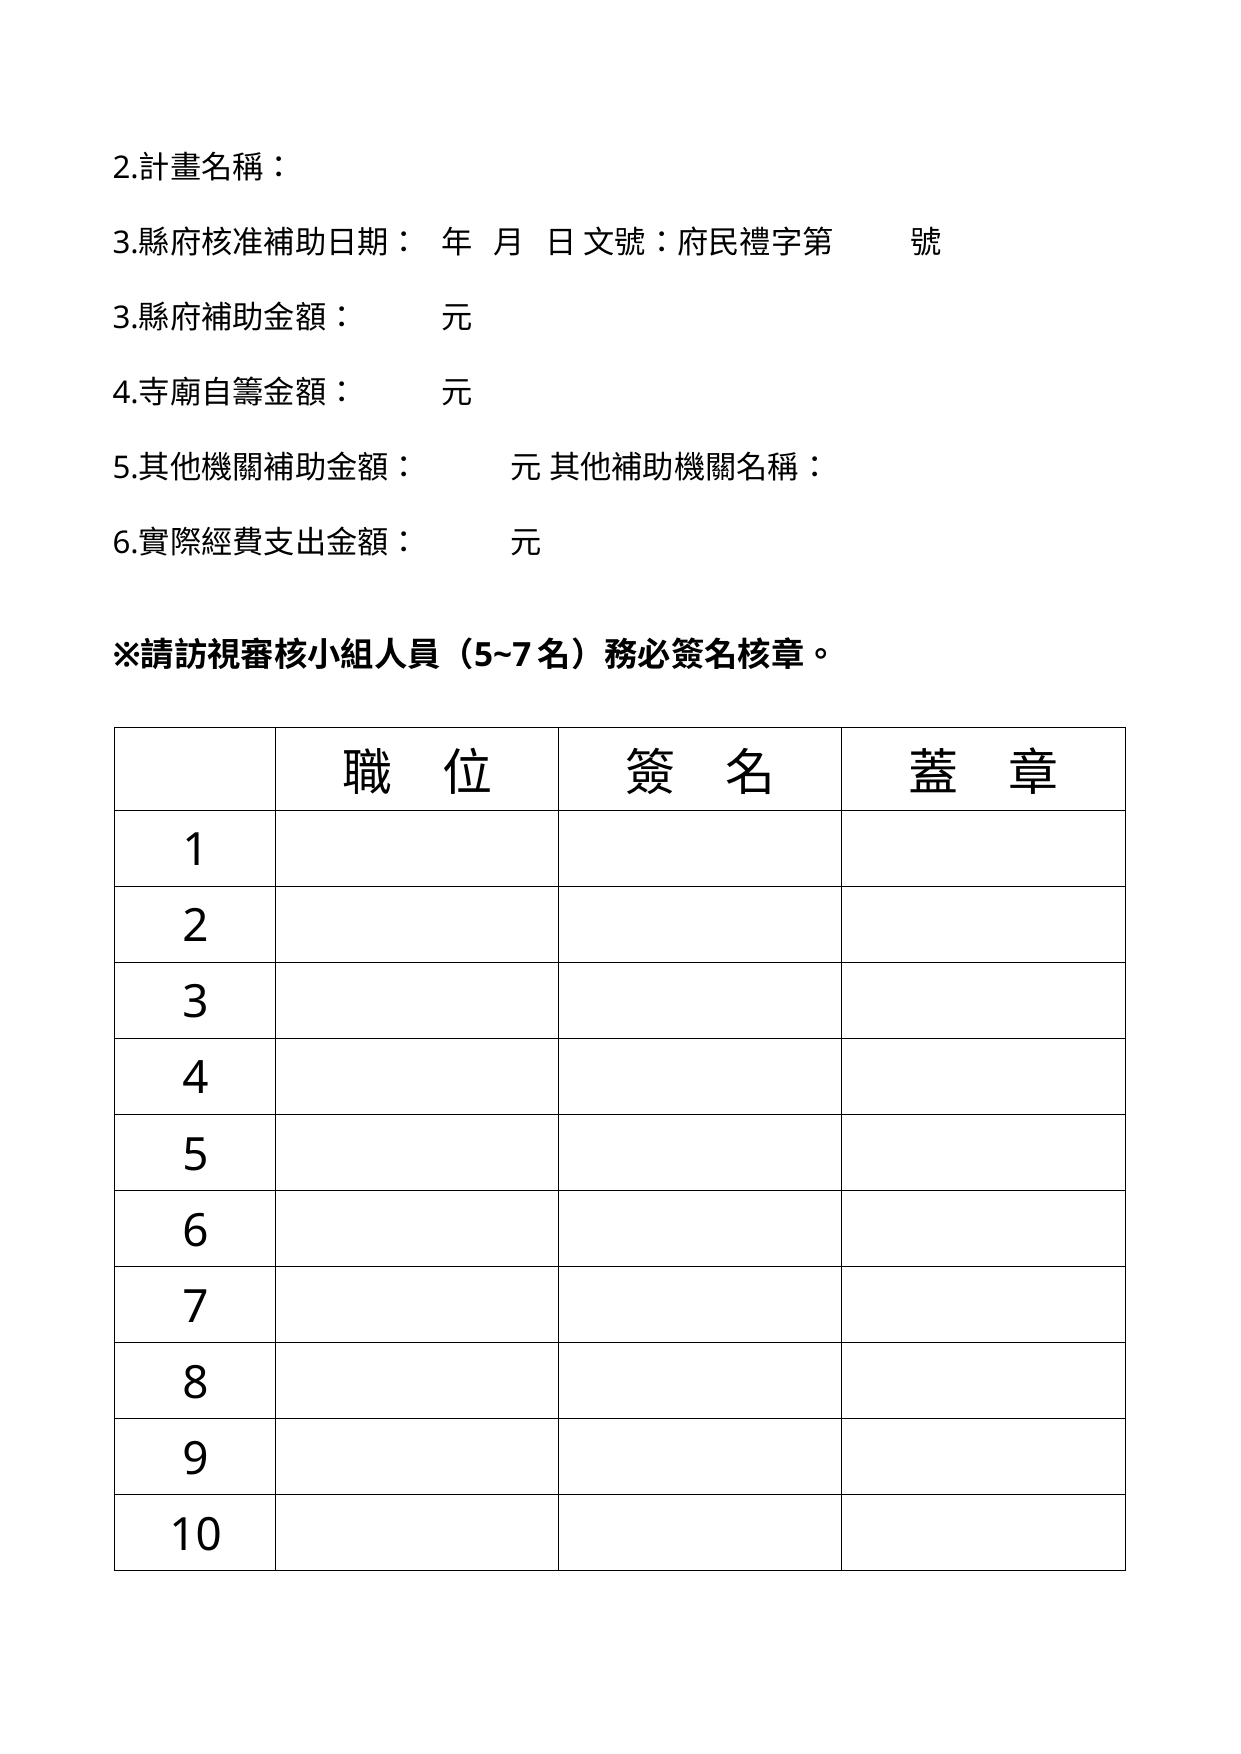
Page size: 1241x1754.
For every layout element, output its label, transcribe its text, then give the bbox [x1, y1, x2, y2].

table_cell [276, 1267, 558, 1342]
table_cell [559, 1495, 841, 1570]
table_header 蓋 章 [842, 728, 1125, 809]
text 4.寺廟自籌金額： 元 [112, 352, 1128, 427]
table_cell [842, 1343, 1125, 1418]
table_cell 10 [115, 1495, 275, 1570]
table_cell [276, 1495, 558, 1570]
table_cell [842, 1191, 1125, 1266]
table_cell [559, 963, 841, 1038]
table_header [115, 728, 275, 809]
table_cell [559, 1343, 841, 1418]
table_cell [842, 1419, 1125, 1494]
table_cell [276, 1191, 558, 1266]
table_cell [559, 1191, 841, 1266]
table_cell 4 [115, 1039, 275, 1114]
text 6.實際經費支出金額： 元 [112, 502, 1128, 577]
table_cell 9 [115, 1419, 275, 1494]
table_cell [276, 1343, 558, 1418]
table_cell [842, 963, 1125, 1038]
table_cell 3 [115, 963, 275, 1038]
table_cell [559, 1267, 841, 1342]
table_cell [842, 1039, 1125, 1114]
table_cell [276, 963, 558, 1038]
table_cell [842, 887, 1125, 962]
table_cell [559, 887, 841, 962]
table_cell [559, 1039, 841, 1114]
table_header 職 位 [276, 728, 558, 809]
table_cell 1 [115, 811, 275, 886]
text 5.其他機關補助金額： 元 其他補助機關名稱： [112, 427, 1128, 502]
table_cell [559, 811, 841, 886]
table_cell [842, 1495, 1125, 1570]
table_cell [842, 811, 1125, 886]
table_cell 2 [115, 887, 275, 962]
table_cell [276, 1039, 558, 1114]
text 2.計畫名稱： [112, 127, 1128, 202]
table_cell [842, 1267, 1125, 1342]
table_cell [276, 887, 558, 962]
table_cell 8 [115, 1343, 275, 1418]
text 3.縣府核准補助日期： 年 月 日 文號：府民禮字第 號 [112, 202, 1128, 277]
table_cell 5 [115, 1115, 275, 1190]
table_cell [276, 811, 558, 886]
text 3.縣府補助金額： 元 [112, 277, 1128, 352]
text ※請訪視審核小組人員（5~7名）務必簽名核章。 [112, 614, 1128, 689]
table_header 簽 名 [559, 728, 841, 809]
table_cell [842, 1115, 1125, 1190]
table_cell [276, 1115, 558, 1190]
table_cell [276, 1419, 558, 1494]
table_cell 6 [115, 1191, 275, 1266]
table_cell 7 [115, 1267, 275, 1342]
table_cell [559, 1115, 841, 1190]
table_cell [559, 1419, 841, 1494]
